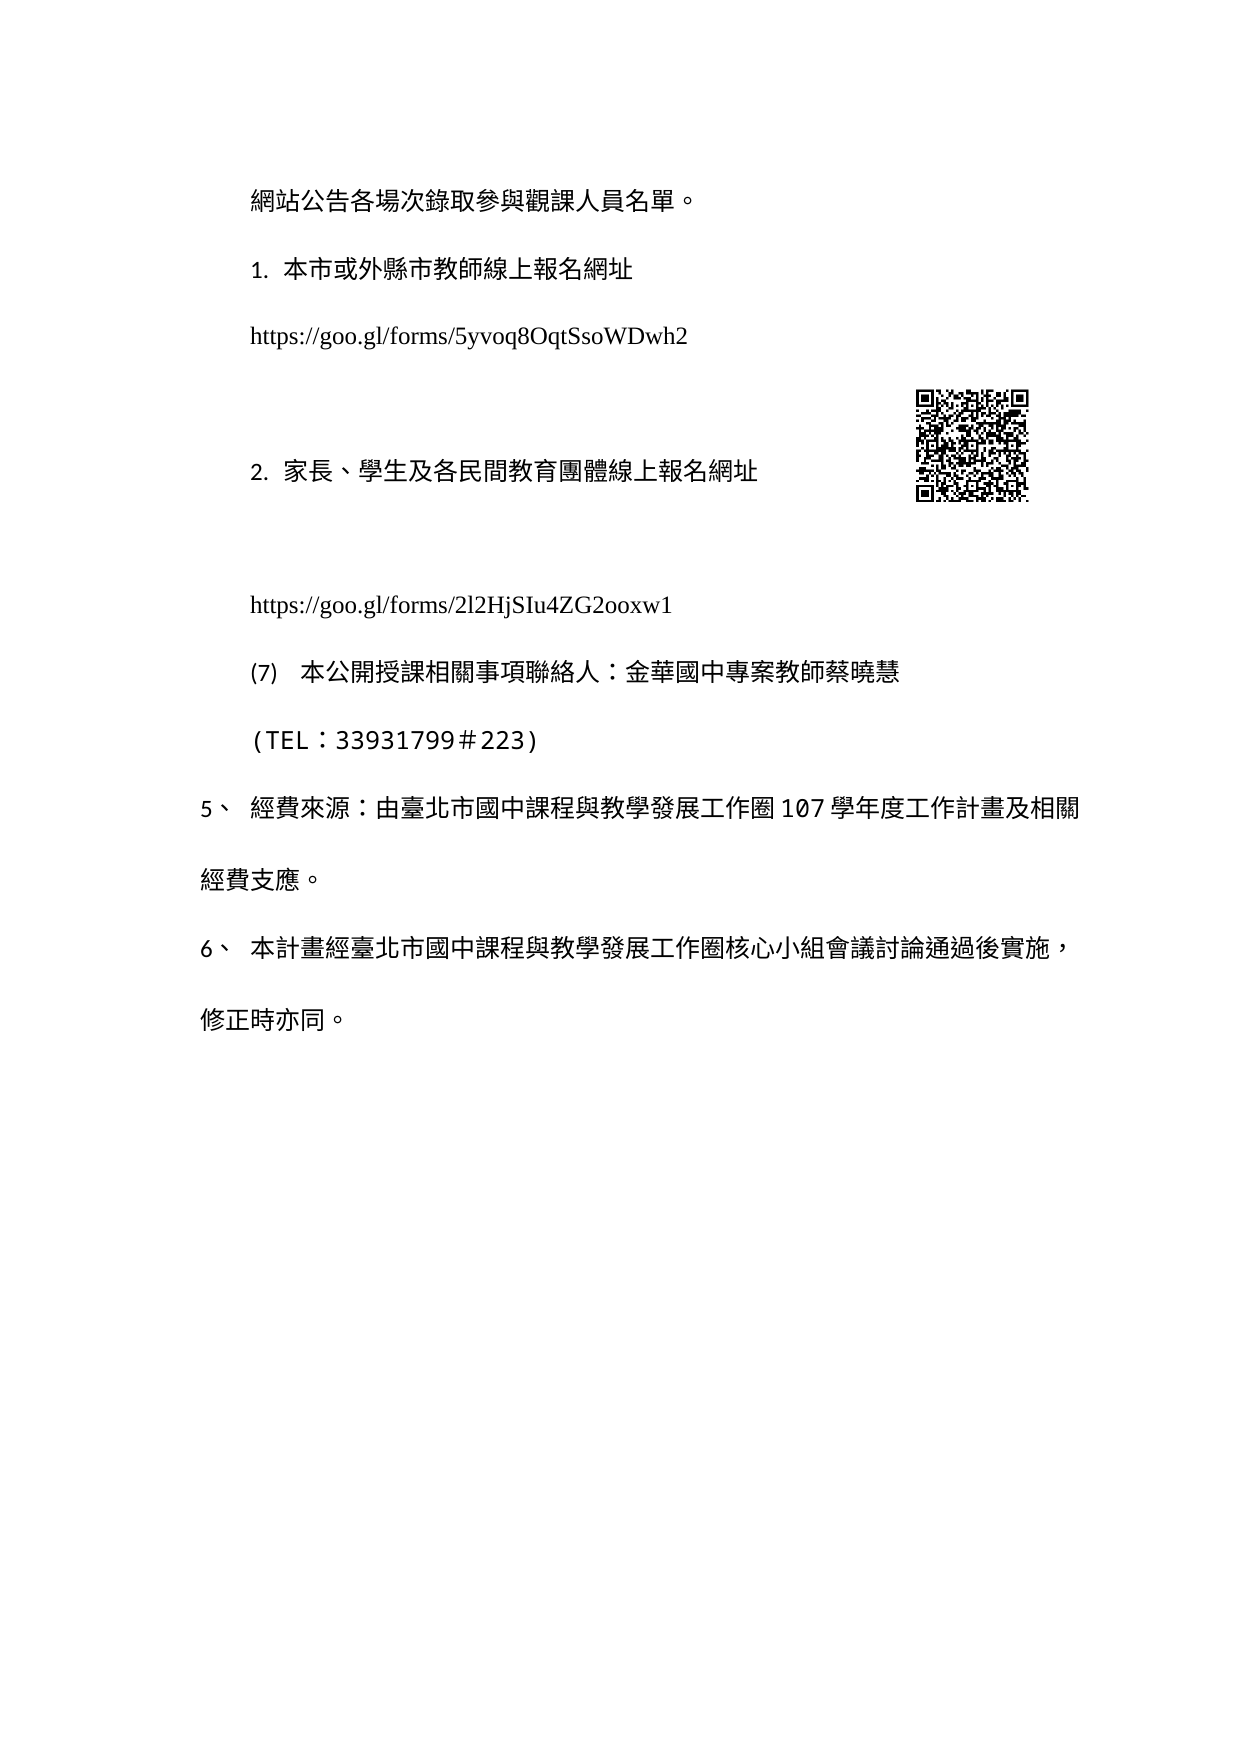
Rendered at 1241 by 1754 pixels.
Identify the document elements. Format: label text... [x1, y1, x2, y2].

text https://goo.gl/forms/5yvoq8OqtSsoWDwh2 [250, 294, 1090, 357]
list 家長、學生及各民間教育團體線上報名網址 [250, 428, 906, 490]
list [1038, 428, 1090, 490]
text https://goo.gl/forms/2l2HjSIu4ZG2ooxw1 [250, 562, 1090, 625]
list 本公開授課相關事項聯絡人：金華國中專案教師蔡曉慧 [250, 629, 1090, 692]
list 網站公告各場次錄取參與觀課人員名單。 [250, 158, 1090, 221]
list 本市或外縣市教師線上報名網址 [250, 226, 1090, 289]
list 本計畫經臺北市國中課程與教學發展工作圈核心小組會議討論通過後實施，修正時亦同。 [200, 905, 1090, 1039]
text (TEL：33931799＃223) [250, 697, 1090, 760]
list 經費來源：由臺北市國中課程與教學發展工作圈107學年度工作計畫及相關經費支應。 [200, 765, 1090, 899]
